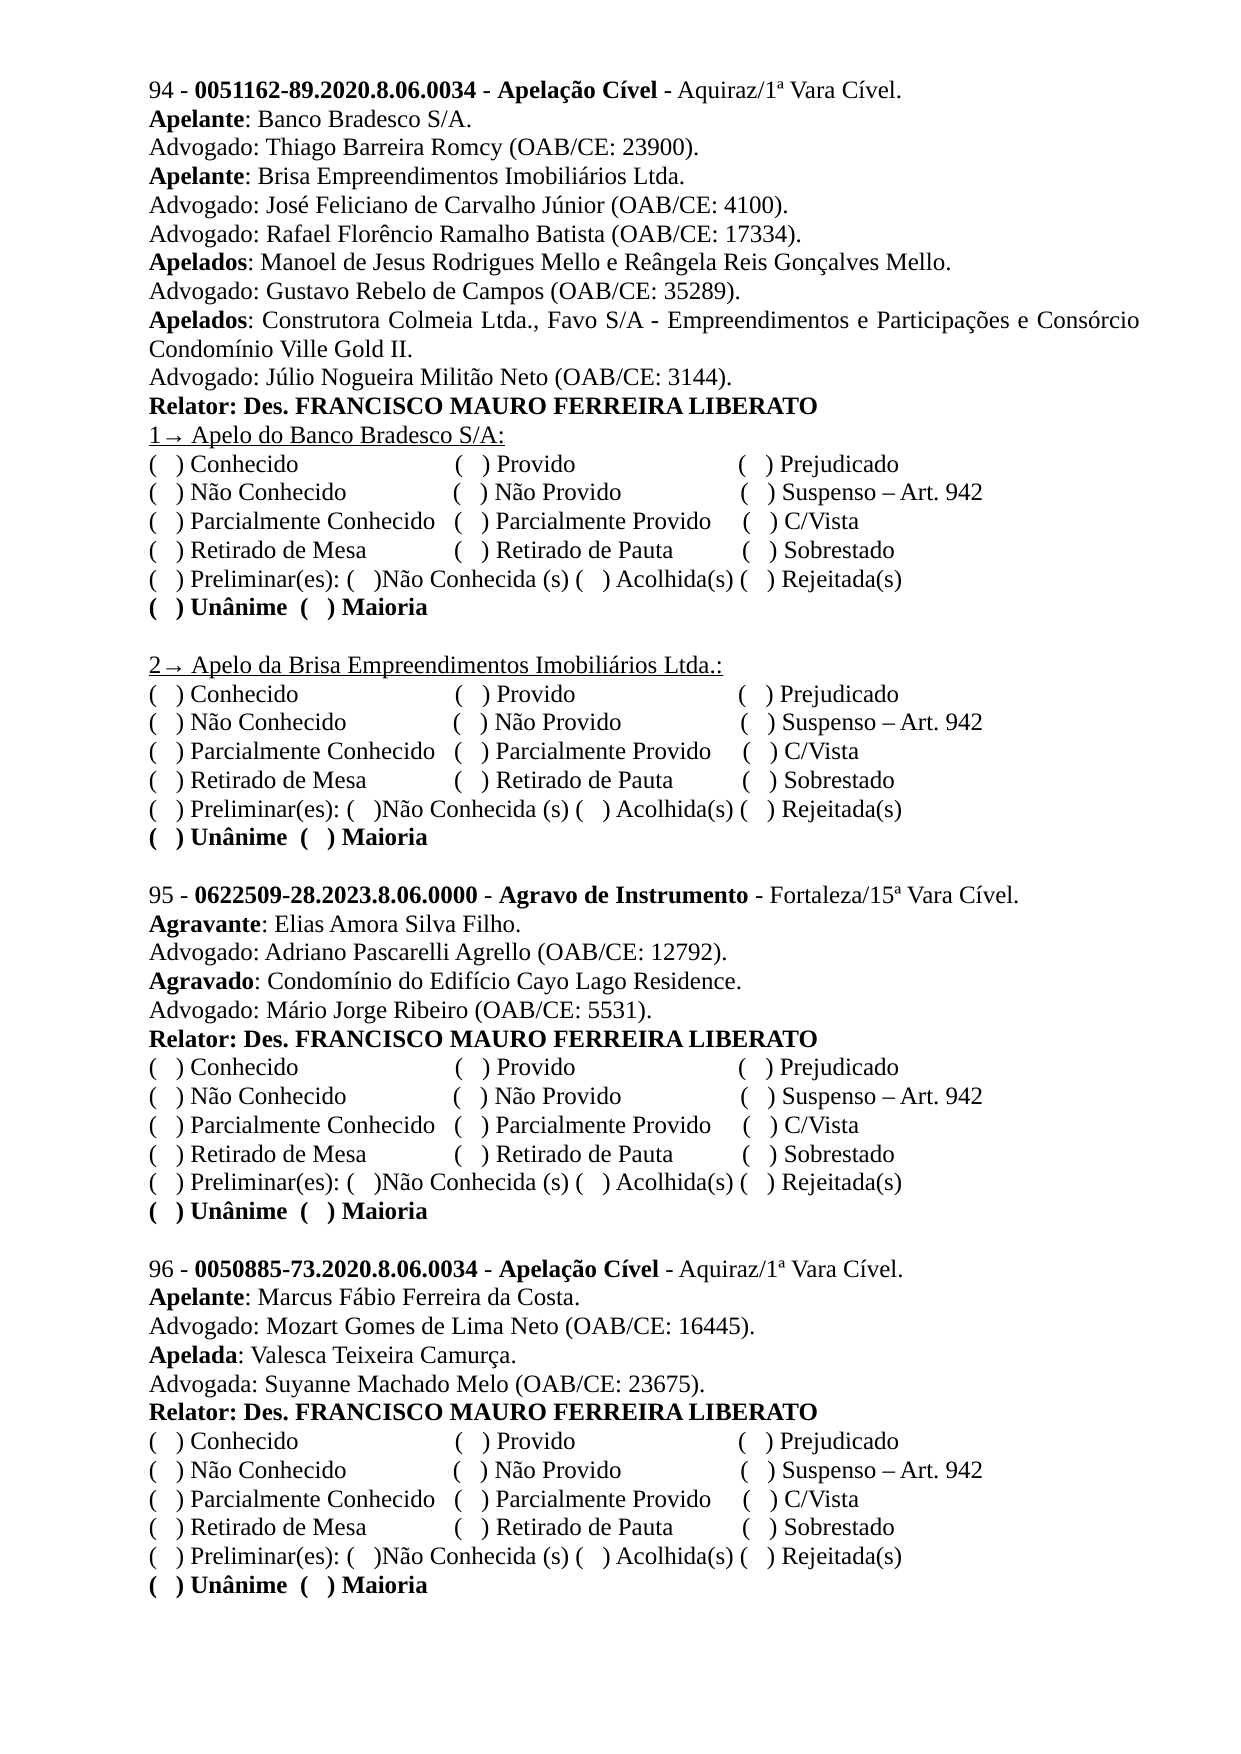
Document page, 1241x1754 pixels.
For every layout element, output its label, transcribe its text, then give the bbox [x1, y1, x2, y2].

text Relator: Des. FRANCISCO MAURO FERREIRA LIBERATO [148, 1397, 1141, 1426]
text Relator: Des. FRANCISCO MAURO FERREIRA LIBERATO [148, 391, 1141, 420]
text ( ) Preliminar(es): ( )Não Conhecida (s) ( ) Acolhida(s) ( ) Rejeitada(s) [148, 1541, 1158, 1570]
text 2→ Apelo da Brisa Empreendimentos Imobiliários Ltda.: [148, 650, 1141, 679]
text Apelados: Manoel de Jesus Rodrigues Mello e Reângela Reis Gonçalves Mello. [148, 247, 1141, 276]
text ( ) Conhecido ( ) Provido ( ) Prejudicado [148, 449, 1141, 477]
text ( ) Unânime ( ) Maioria [148, 1196, 1158, 1225]
text Relator: Des. FRANCISCO MAURO FERREIRA LIBERATO [148, 1024, 1141, 1052]
text ( ) Não Conhecido ( ) Não Provido ( ) Suspenso – Art. 942 [148, 1455, 1158, 1484]
text ( ) Não Conhecido ( ) Não Provido ( ) Suspenso – Art. 942 [148, 477, 1158, 506]
text Apelados: Construtora Colmeia Ltda., Favo S/A - Empreendimentos e Participações e Consórcio Condomínio Ville Gold II. [148, 305, 1141, 362]
text ( ) Conhecido ( ) Provido ( ) Prejudicado [148, 679, 1141, 707]
text ( ) Não Conhecido ( ) Não Provido ( ) Suspenso – Art. 942 [148, 707, 1158, 736]
text ( ) Preliminar(es): ( )Não Conhecida (s) ( ) Acolhida(s) ( ) Rejeitada(s) [148, 794, 1158, 822]
text Advogada: Suyanne Machado Melo (OAB/CE: 23675). [148, 1369, 1141, 1397]
text Agravado: Condomínio do Edifício Cayo Lago Residence. [148, 966, 1141, 995]
text ( ) Não Conhecido ( ) Não Provido ( ) Suspenso – Art. 942 [148, 1081, 1158, 1110]
text Apelada: Valesca Teixeira Camurça. [148, 1340, 1141, 1369]
text ( ) Conhecido ( ) Provido ( ) Prejudicado [148, 1052, 1141, 1081]
text Apelante: Banco Bradesco S/A. [148, 104, 1141, 132]
text Advogado: José Feliciano de Carvalho Júnior (OAB/CE: 4100). [148, 190, 1141, 219]
text Advogado: Júlio Nogueira Militão Neto (OAB/CE: 3144). [148, 362, 1141, 391]
text ( ) Parcialmente Conhecido ( ) Parcialmente Provido ( ) C/Vista [148, 736, 1158, 765]
text Apelante: Marcus Fábio Ferreira da Costa. [148, 1282, 1141, 1311]
text Advogado: Thiago Barreira Romcy (OAB/CE: 23900). [148, 132, 1141, 161]
text ( ) Conhecido ( ) Provido ( ) Prejudicado [148, 1426, 1141, 1455]
text ( ) Unânime ( ) Maioria [148, 822, 1158, 851]
text ( ) Parcialmente Conhecido ( ) Parcialmente Provido ( ) C/Vista [148, 1110, 1158, 1139]
text ( ) Parcialmente Conhecido ( ) Parcialmente Provido ( ) C/Vista [148, 1484, 1158, 1512]
text Agravante: Elias Amora Silva Filho. [148, 909, 1141, 937]
text ( ) Unânime ( ) Maioria [148, 592, 1158, 621]
text Advogado: Adriano Pascarelli Agrello (OAB/CE: 12792). [148, 937, 1141, 966]
text ( ) Retirado de Mesa ( ) Retirado de Pauta ( ) Sobrestado [148, 1139, 1158, 1167]
text ( ) Preliminar(es): ( )Não Conhecida (s) ( ) Acolhida(s) ( ) Rejeitada(s) [148, 1167, 1158, 1196]
text 96 - 0050885-73.2020.8.06.0034 - Apelação Cível - Aquiraz/1ª Vara Cível. [148, 1254, 1141, 1282]
text ( ) Retirado de Mesa ( ) Retirado de Pauta ( ) Sobrestado [148, 1512, 1158, 1541]
text 1→ Apelo do Banco Bradesco S/A: [148, 420, 1141, 449]
text ( ) Unânime ( ) Maioria [148, 1570, 1158, 1599]
text 95 - 0622509-28.2023.8.06.0000 - Agravo de Instrumento - Fortaleza/15ª Vara Cível. [148, 880, 1141, 909]
text ( ) Preliminar(es): ( )Não Conhecida (s) ( ) Acolhida(s) ( ) Rejeitada(s) [148, 564, 1158, 592]
text ( ) Retirado de Mesa ( ) Retirado de Pauta ( ) Sobrestado [148, 535, 1158, 564]
text 94 - 0051162-89.2020.8.06.0034 - Apelação Cível - Aquiraz/1ª Vara Cível. [148, 75, 1141, 104]
text Advogado: Rafael Florêncio Ramalho Batista (OAB/CE: 17334). [148, 219, 1141, 247]
text Apelante: Brisa Empreendimentos Imobiliários Ltda. [148, 161, 1141, 190]
text Advogado: Gustavo Rebelo de Campos (OAB/CE: 35289). [148, 276, 1141, 305]
text Advogado: Mozart Gomes de Lima Neto (OAB/CE: 16445). [148, 1311, 1141, 1340]
text ( ) Retirado de Mesa ( ) Retirado de Pauta ( ) Sobrestado [148, 765, 1158, 794]
text Advogado: Mário Jorge Ribeiro (OAB/CE: 5531). [148, 995, 1141, 1024]
text ( ) Parcialmente Conhecido ( ) Parcialmente Provido ( ) C/Vista [148, 506, 1158, 535]
